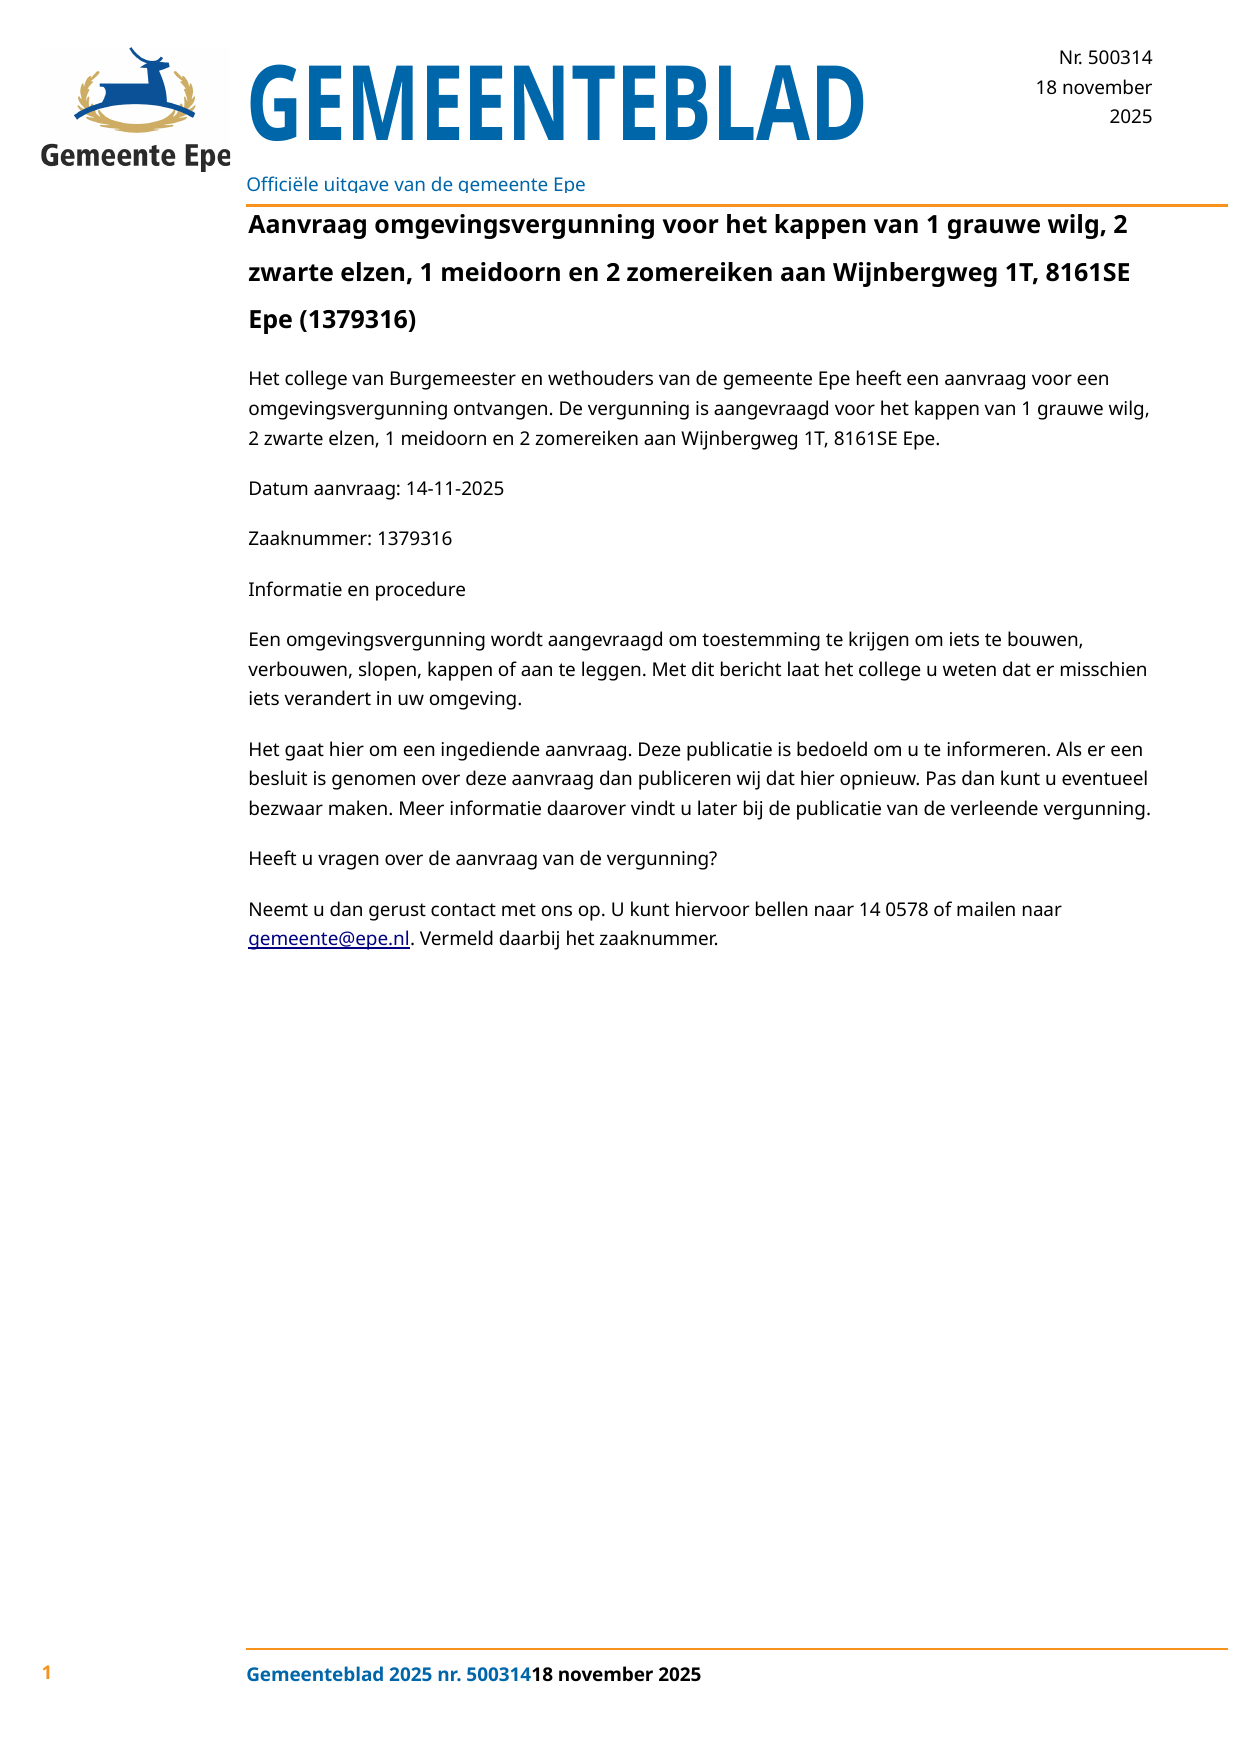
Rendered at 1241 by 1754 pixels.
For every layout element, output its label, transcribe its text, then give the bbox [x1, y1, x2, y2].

picture [41, 47, 231, 172]
text Het gaat hier om een ingediende aanvraag. Deze publicatie is bedoeld om u te informeren. Als er een besluit is genomen over deze aanvraag dan publiceren wij dat hier opnieuw. Pas dan kunt u eventueel bezwaar maken. Meer informatie daarover vindt u later bij de publicatie van de verleende vergunning. [248, 736, 1152, 821]
text Het college van Burgemeester en wethouders van de gemeente Epe heeft een aanvraag voor een omgevingsvergunning ontvangen. De vergunning is aangevraagd voor het kappen van 1 grauwe wilg, 2 zwarte elzen, 1 meidoorn en 2 zomereiken aan Wijnbergweg 1T, 8161SE Epe. [248, 366, 1152, 450]
text Neemt u dan gerust contact met ons op. U kunt hiervoor bellen naar 14 0578 of mailen naar gemeente@epe.nl. Vermeld daarbij het zaaknummer. [248, 896, 1152, 951]
text Een omgevingsvergunning wordt aangevraagd om toestemming te krijgen om iets te bouwen, verbouwen, slopen, kappen of aan te leggen. Met dit bericht laat het college u weten dat er misschien iets verandert in uw omgeving. [248, 626, 1152, 711]
text Zaaknummer: 1379316 [248, 526, 1152, 551]
text Informatie en procedure [248, 576, 1152, 602]
text Datum aanvraag: 14-11-2025 [248, 475, 1152, 501]
text Heeft u vragen over de aanvraag van de vergunning? [248, 846, 1152, 871]
text Aanvraag omgevingsvergunning voor het kappen van 1 grauwe wilg, 2 zwarte elzen, 1 meidoorn en 2 zomereiken aan Wijnbergweg 1T, 8161SE Epe (1379316) [248, 207, 1152, 336]
